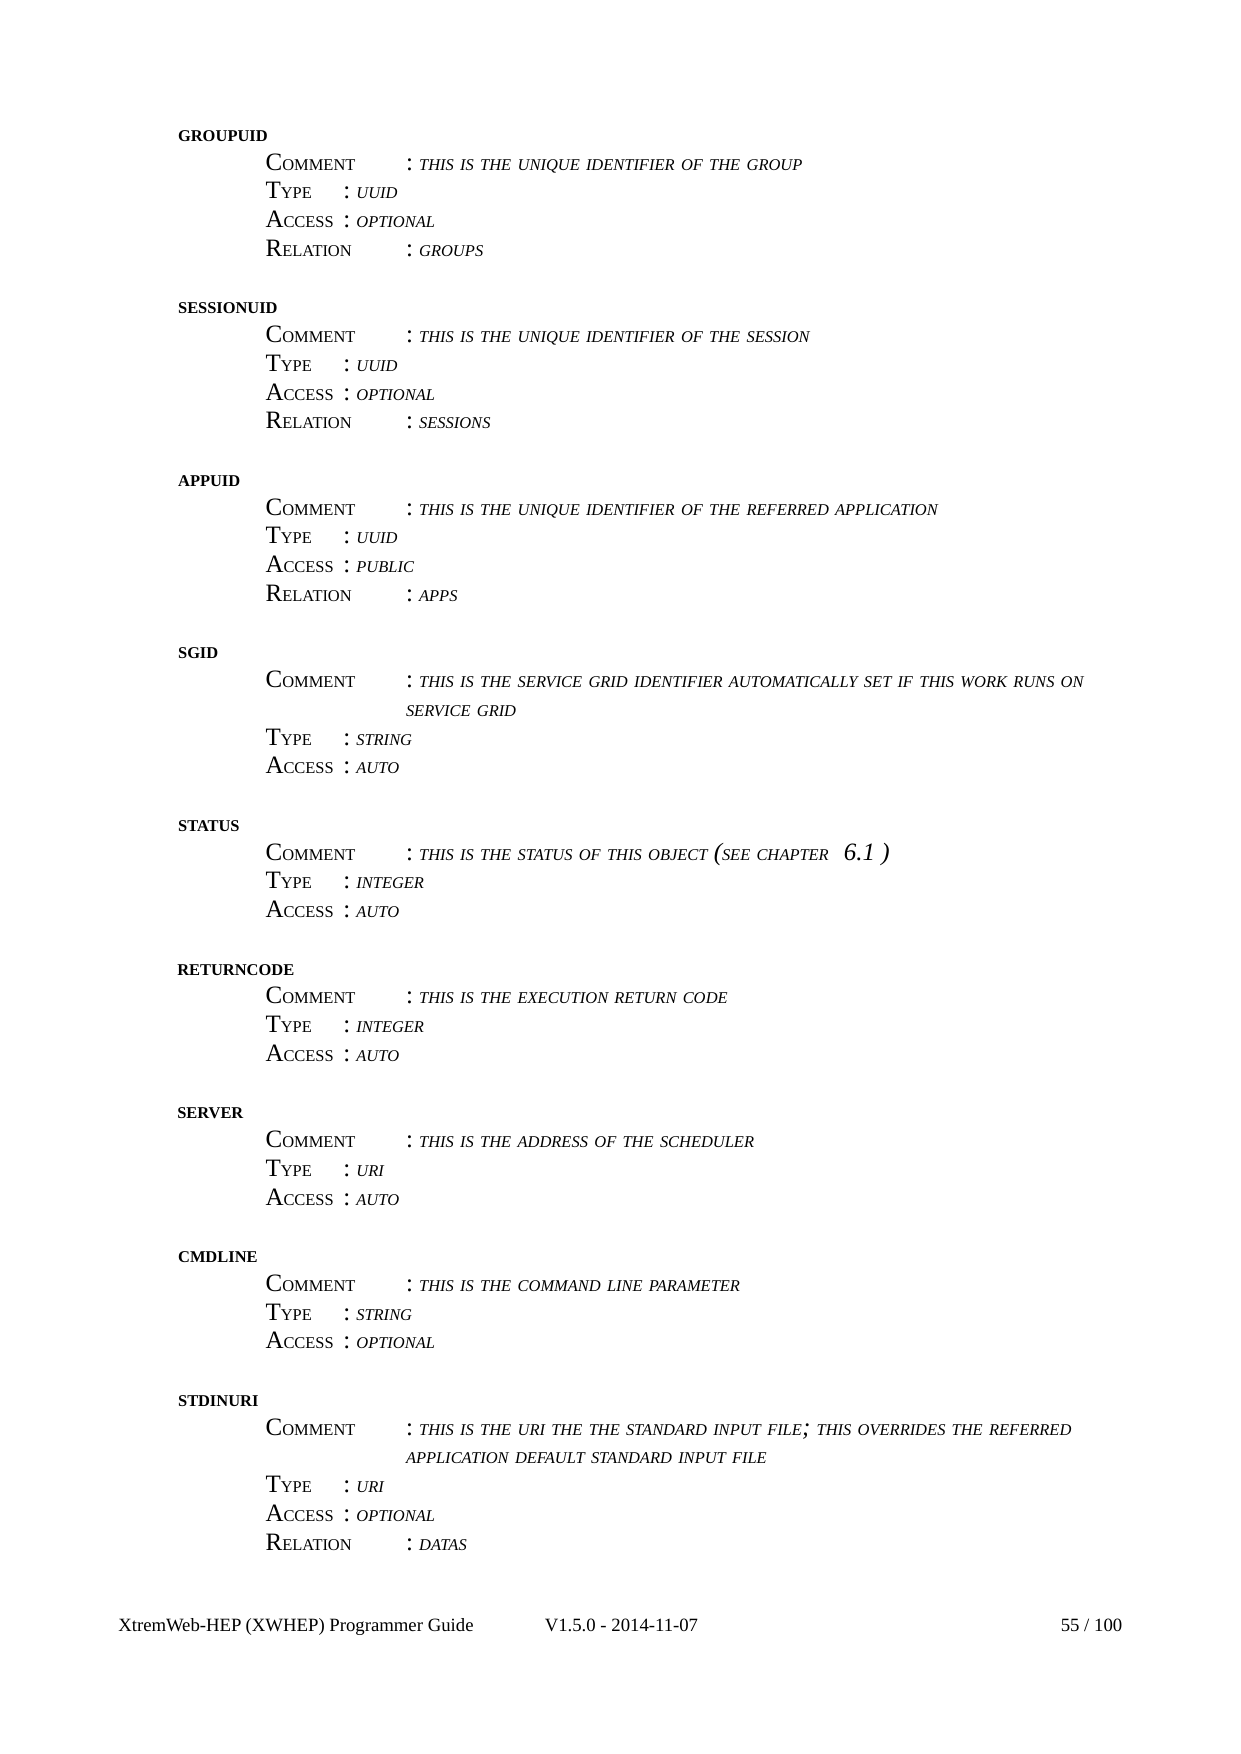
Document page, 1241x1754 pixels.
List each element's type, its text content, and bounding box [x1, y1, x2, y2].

text appuid [178, 463, 1122, 492]
text Comment : this is the unique identifier of the session [265, 319, 1122, 348]
text sessionuid [178, 291, 1122, 319]
text Access : auto [265, 1182, 1122, 1211]
text Type : string [265, 1297, 1122, 1326]
text Type : integer [265, 1009, 1122, 1038]
text Access : optional [265, 1498, 1122, 1527]
text Comment : this is the service grid identifier automatically set if this work runs on service grid [265, 664, 1122, 722]
text Comment : this is the unique identifier of the referred application [265, 492, 1122, 521]
text Type : uuid [265, 521, 1122, 549]
text stdinuri [178, 1383, 1122, 1412]
text Relation : sessions [265, 406, 1122, 434]
text Access : optional [265, 204, 1122, 233]
text Type : string [265, 722, 1122, 751]
text Type : integer [265, 866, 1122, 894]
text returncode [118, 952, 1122, 981]
text cmdline [178, 1239, 1122, 1268]
text Type : uuid [265, 348, 1122, 377]
text server [118, 1096, 1122, 1124]
text sgid [178, 636, 1122, 664]
text Comment : this is the uri the the standard input file; this overrides the referred application default standard input file [265, 1412, 1122, 1469]
text Relation : datas [265, 1527, 1122, 1556]
text Access : optional [265, 1326, 1122, 1354]
text Type : uuid [265, 176, 1122, 204]
text Type : uri [265, 1153, 1122, 1182]
text Relation : apps [265, 578, 1122, 607]
text Access : public [265, 549, 1122, 578]
text Access : auto [265, 894, 1122, 923]
text Comment : this is the unique identifier of the group [265, 147, 1122, 176]
text Relation : groups [265, 233, 1122, 262]
text status [178, 808, 1122, 837]
text Access : auto [265, 751, 1122, 779]
text Comment : this is the status of this object (see chapter 6.1) [265, 837, 1122, 866]
text Comment : this is the execution return code [265, 981, 1122, 1009]
text Access : auto [265, 1038, 1122, 1067]
text Comment : this is the address of the scheduler [265, 1124, 1122, 1153]
text Type : uri [265, 1469, 1122, 1498]
text groupuid [178, 118, 1122, 147]
text Comment : this is the command line parameter [265, 1268, 1122, 1297]
text Access : optional [265, 377, 1122, 406]
